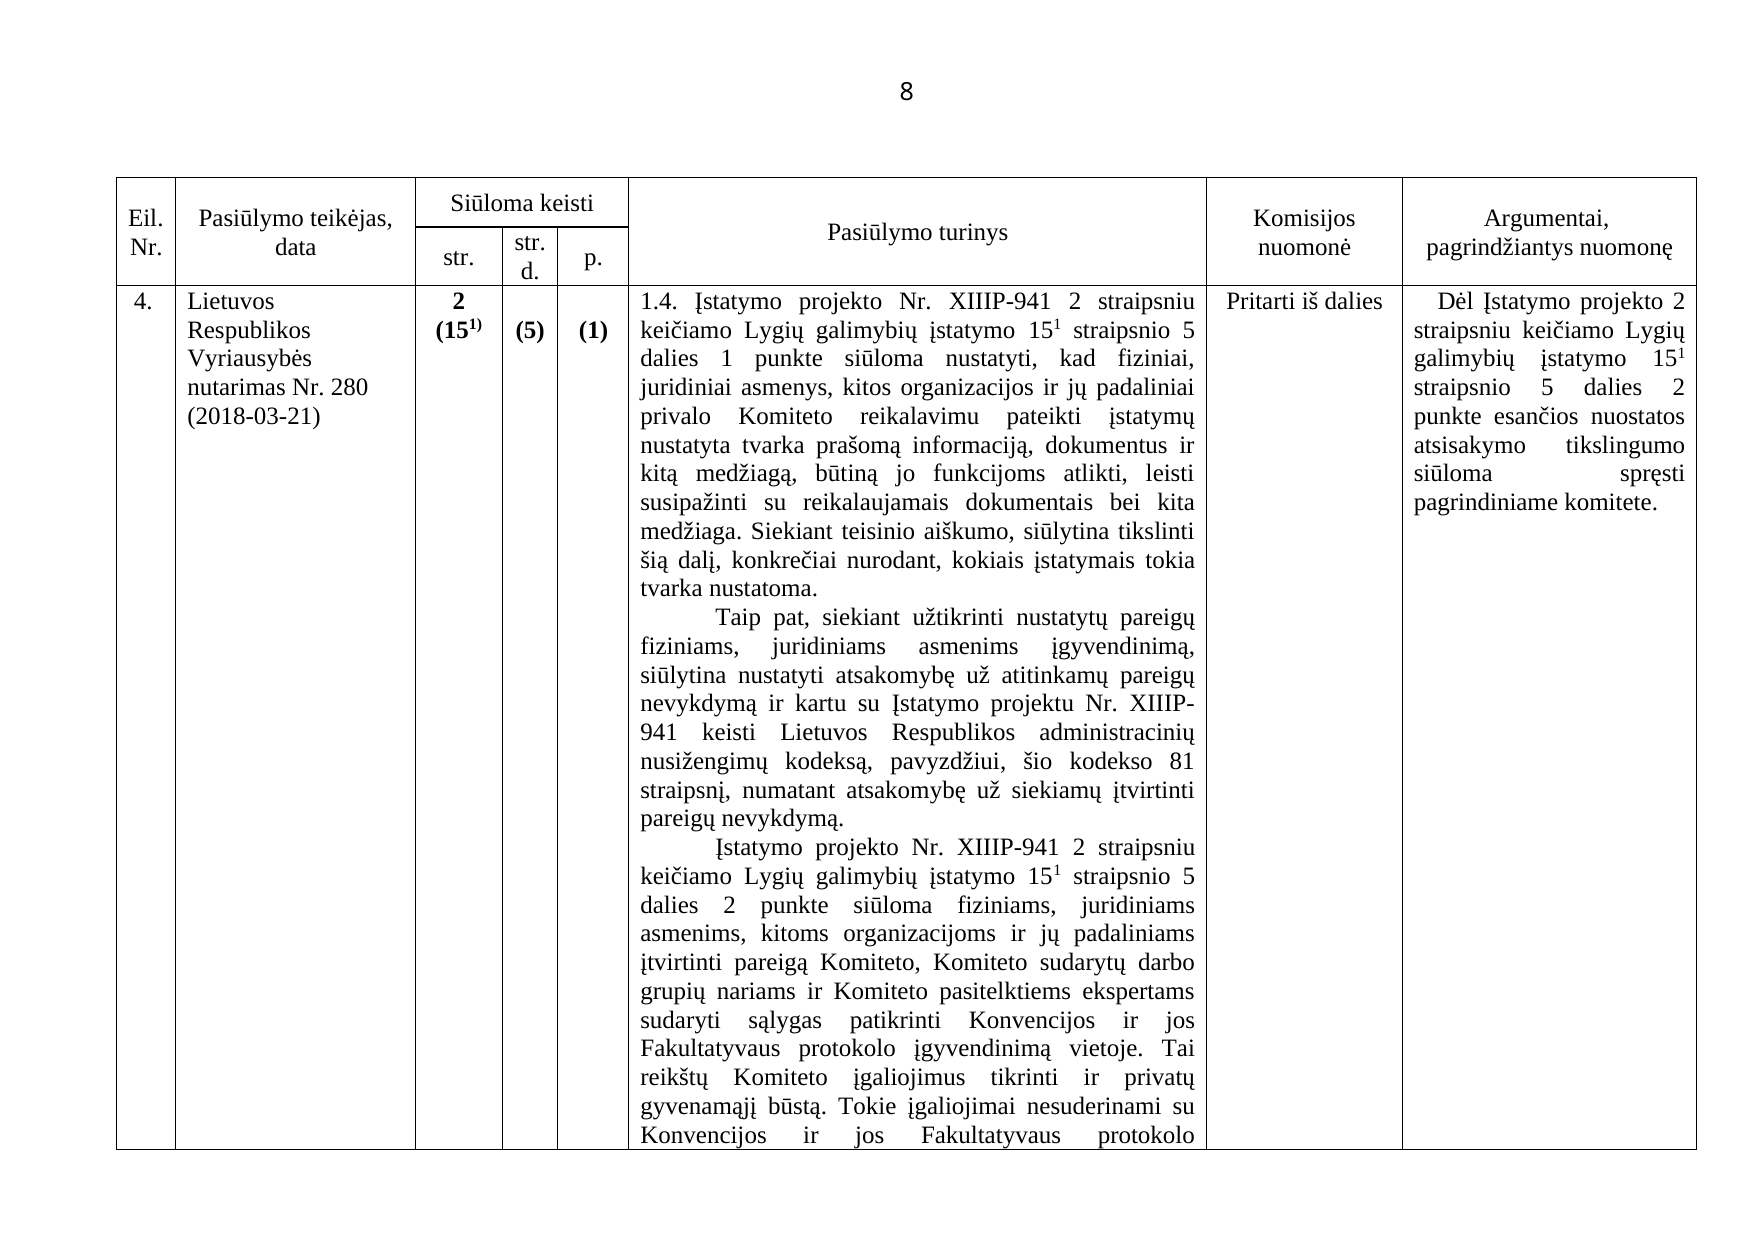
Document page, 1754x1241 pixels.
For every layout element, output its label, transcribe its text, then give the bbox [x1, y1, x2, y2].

table_cell str. [416, 228, 502, 285]
table_cell Lietuvos Respublikos Vyriausybės nutarimas Nr. 280 (2018-03-21) [176, 286, 415, 1148]
table_cell Pritarti iš dalies [1207, 286, 1402, 1148]
table_header Eil. Nr. [117, 178, 175, 285]
table_cell Dėl Įstatymo projekto 2 straipsniu keičiamo Lygių galimybių įstatymo 151 straipsnio 5 dalies 2 punkte esančios nuostatos atsisakymo tikslingumo siūloma spręsti pagrindiniame komitete. [1403, 286, 1696, 1148]
table_cell 4. [117, 286, 175, 1148]
table_cell str. d. [503, 228, 557, 285]
table_cell 2 (151) [416, 286, 502, 1148]
table_header Pasiūlymo turinys [629, 178, 1206, 285]
table_header Komisijos nuomonė [1207, 178, 1402, 285]
table_cell p. [558, 228, 628, 285]
table_header Siūloma keisti [416, 178, 628, 226]
table_cell 1.4. Įstatymo projekto Nr. XIIIP-941 2 straipsniu keičiamo Lygių galimybių įstatymo 151 straipsnio 5 dalies 1 punkte siūloma nustatyti, kad fiziniai, juridiniai asmenys, kitos organizacijos ir jų padaliniai privalo Komiteto reikalavimu pateikti įstatymų nustatyta tvarka prašomą informaciją, dokumentus ir kitą medžiagą, būtiną jo funkcijoms atlikti, leisti susipažinti su reikalaujamais dokumentais bei kita medžiaga. Siekiant teisinio aiškumo, siūlytina tikslinti šią dalį, konkrečiai nurodant, kokiais įstatymais tokia tvarka nustatoma. Taip pat, siekiant užtikrinti nustatytų pareigų fiziniams, juridiniams asmenims įgyvendinimą, siūlytina nustatyti atsakomybę už atitinkamų pareigų nevykdymą ir kartu su Įstatymo projektu Nr. XIIIP-941 keisti Lietuvos Respublikos administracinių nusižengimų kodeksą, pavyzdžiui, šio kodekso 81 straipsnį, numatant atsakomybę už siekiamų įtvirtinti pareigų nevykdymą. Įstatymo projekto Nr. XIIIP-941 2 straipsniu keičiamo Lygių galimybių įstatymo 151 straipsnio 5 dalies 2 punkte siūloma fiziniams, juridiniams asmenims, kitoms organizacijoms ir jų padaliniams įtvirtinti pareigą Komiteto, Komiteto sudarytų darbo grupių nariams ir Komiteto pasitelktiems ekspertams sudaryti sąlygas patikrinti Konvencijos ir jos Fakultatyvaus protokolo įgyvendinimą vietoje. Tai reikštų Komiteto įgaliojimus tikrinti ir privatų gyvenamąjį būstą. Tokie įgaliojimai nesuderinami su Konvencijos ir jos Fakultatyvaus protokolo [629, 286, 1206, 1148]
table_header Argumentai, pagrindžiantys nuomonę [1403, 178, 1696, 285]
table_header Pasiūlymo teikėjas, data [176, 178, 415, 285]
table_cell (5) [503, 286, 557, 1148]
table_cell (1) [558, 286, 628, 1148]
